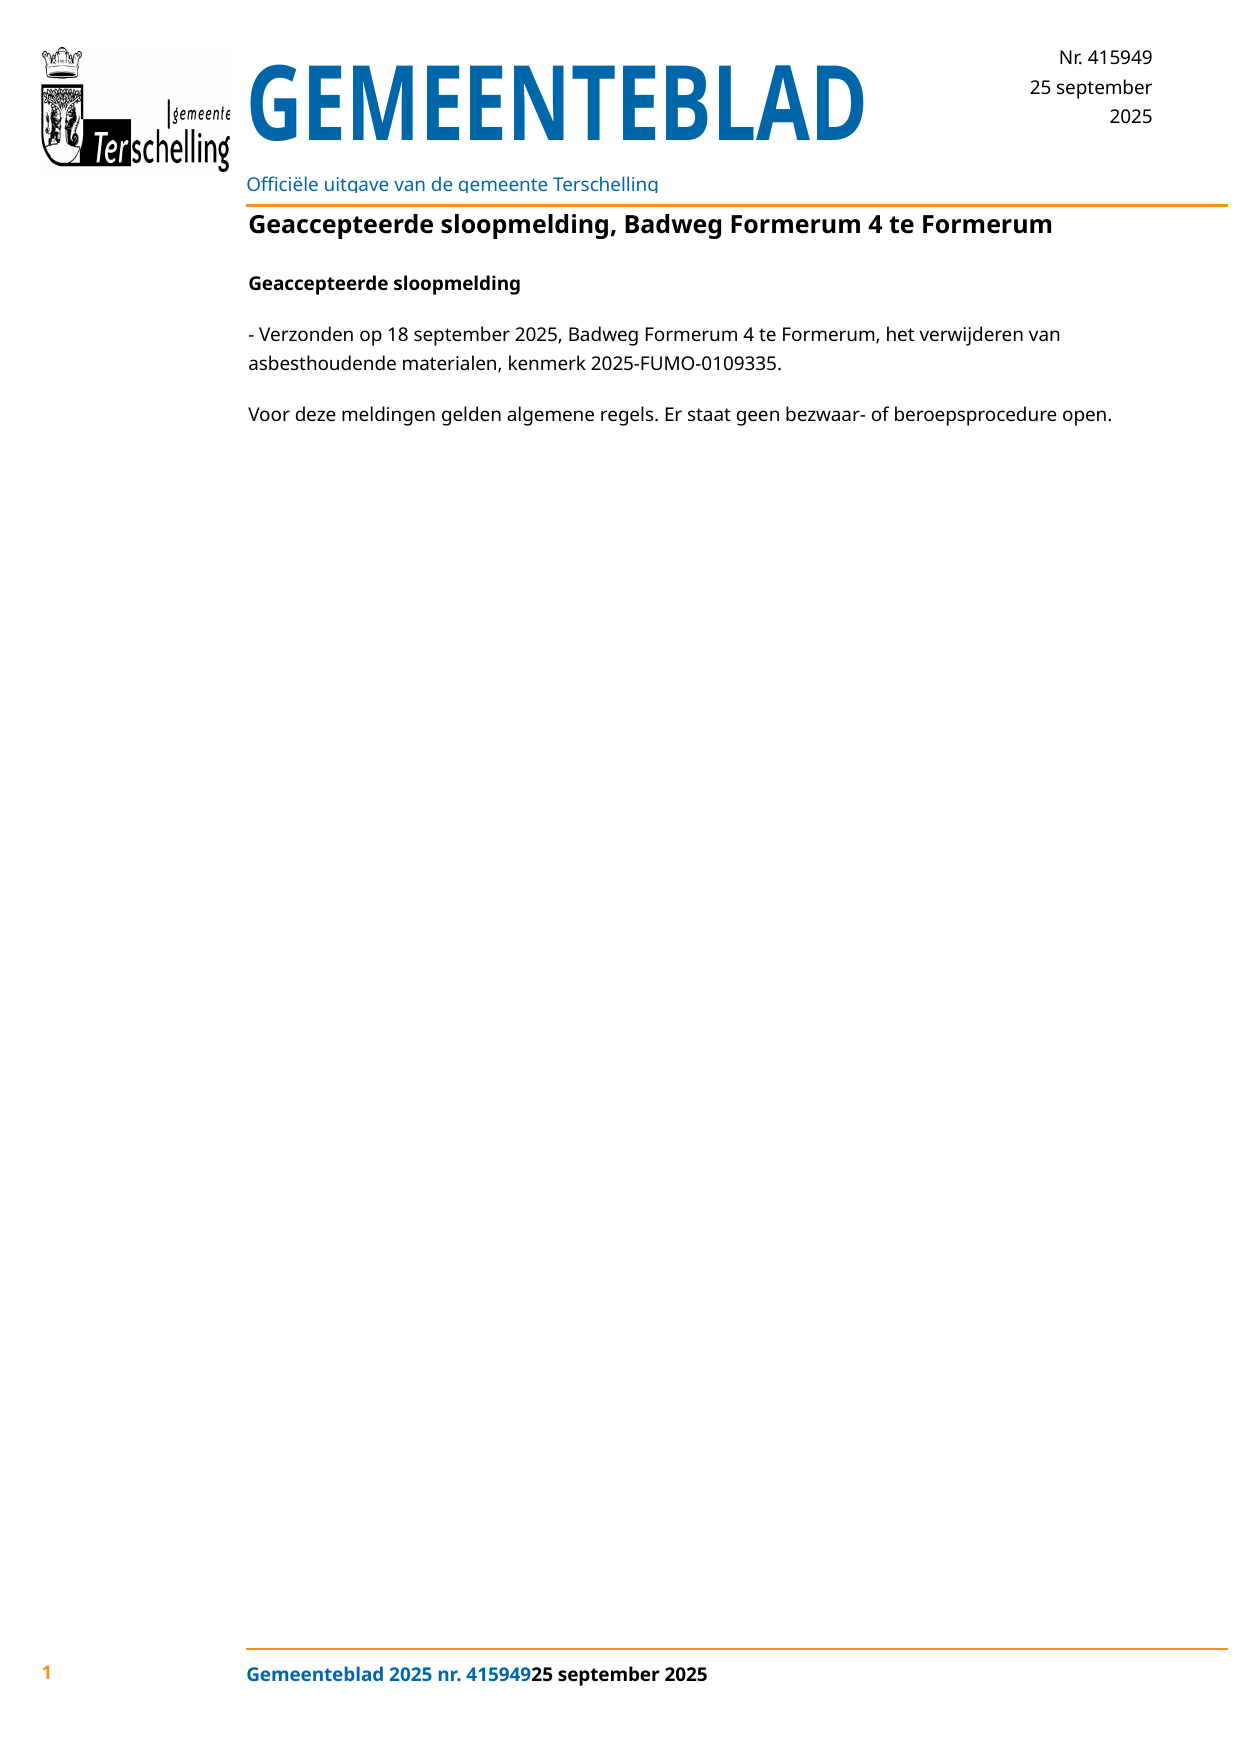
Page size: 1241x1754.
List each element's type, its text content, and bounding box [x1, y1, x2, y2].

text Geaccepteerde sloopmelding [248, 270, 1152, 296]
text Geaccepteerde sloopmelding, Badweg Formerum 4 te Formerum [248, 207, 1152, 241]
text Voor deze meldingen gelden algemene regels. Er staat geen bezwaar- of beroepsprocedure open. [248, 401, 1152, 426]
text - Verzonden op 18 september 2025, Badweg Formerum 4 te Formerum, het verwijderen van asbesthoudende materialen, kenmerk 2025-FUMO-0109335. [248, 321, 1152, 376]
picture [41, 47, 231, 172]
